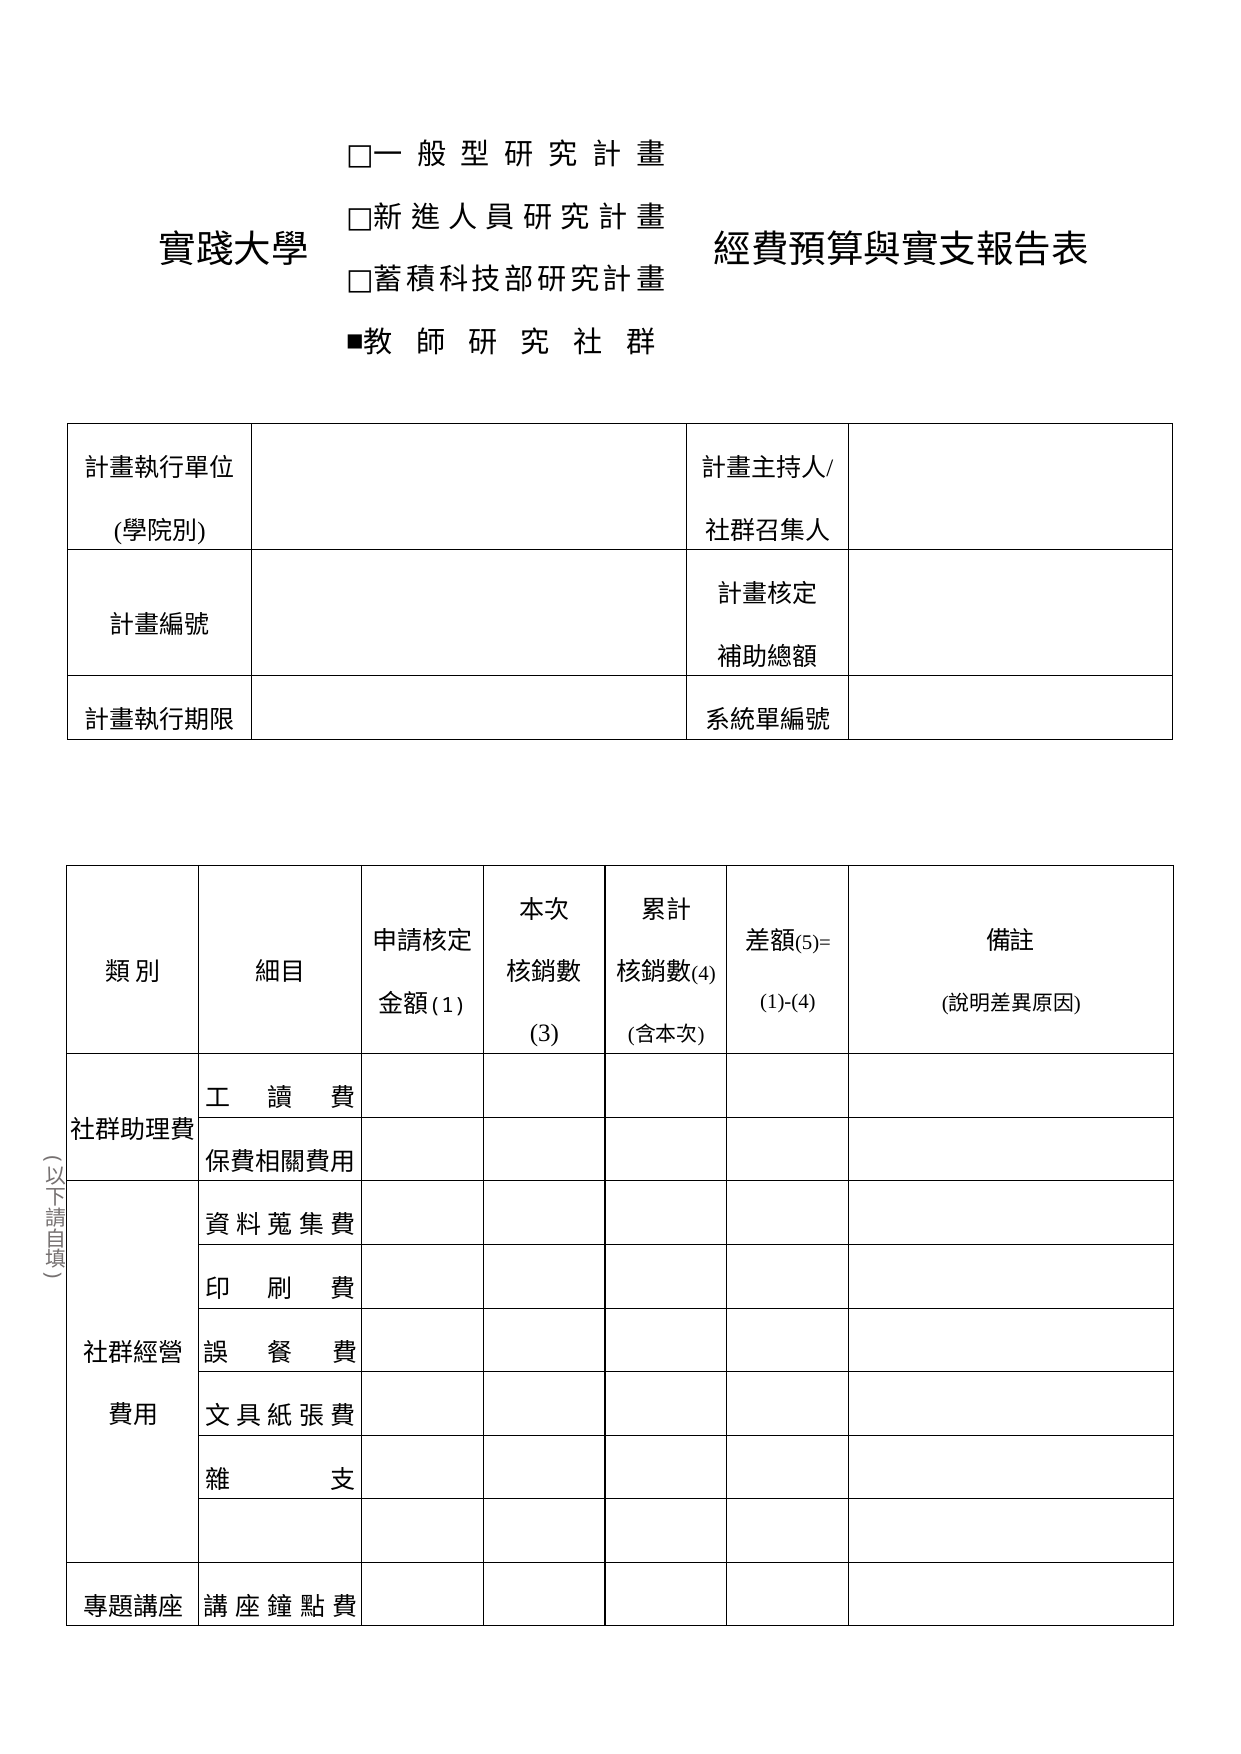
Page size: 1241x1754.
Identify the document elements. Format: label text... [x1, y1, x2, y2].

text (以下請自填) [40, 1152, 66, 1413]
table_cell [252, 550, 686, 675]
table_cell [727, 1054, 848, 1117]
table_cell 保費相關費用 [199, 1118, 361, 1180]
table_cell [484, 1499, 604, 1562]
table_cell 誤餐費 [199, 1309, 361, 1371]
table_cell [849, 1499, 1173, 1562]
table_cell [362, 1563, 483, 1625]
table_cell [727, 1372, 848, 1434]
table_cell [362, 1245, 483, 1307]
table_cell [484, 1054, 604, 1117]
table_header [849, 424, 1172, 549]
table_cell 社群經營 費用 [67, 1181, 198, 1562]
table_cell [849, 1181, 1173, 1244]
table_cell [849, 1118, 1173, 1180]
table_cell [133, 361, 334, 423]
table_cell [362, 1309, 483, 1371]
table_header 實踐大學 [133, 111, 334, 361]
table_cell [484, 1245, 604, 1307]
table_cell 計畫執行期限 [68, 676, 251, 739]
table_cell [252, 676, 686, 739]
table_cell 資料蒐集費 [199, 1181, 361, 1244]
table_cell □新進人員研究計畫 [335, 173, 694, 236]
table_cell 講座鐘點費 [199, 1563, 361, 1625]
table_cell [727, 1563, 848, 1625]
table_cell [727, 1309, 848, 1371]
table_header 類別 [67, 866, 198, 1053]
table_cell [727, 1436, 848, 1498]
table_cell □蓄積科技部研究計畫 [335, 236, 694, 298]
table_cell [362, 1436, 483, 1498]
table_cell [606, 1563, 726, 1625]
table_header [252, 424, 686, 549]
table_cell 印刷費 [199, 1245, 361, 1307]
table_cell [362, 1372, 483, 1434]
table_header 申請核定金額(1) [362, 866, 483, 1053]
table_cell [849, 1245, 1173, 1307]
table_cell 計畫核定 補助總額 [687, 550, 848, 675]
table_cell [727, 1118, 848, 1180]
table_cell [484, 1118, 604, 1180]
table_cell [335, 361, 694, 423]
table_cell [606, 1054, 726, 1117]
table_cell [362, 1054, 483, 1117]
table_cell 文具紙張費 [199, 1372, 361, 1434]
table_cell [362, 1118, 483, 1180]
table_cell [849, 1309, 1173, 1371]
table_cell [849, 676, 1172, 739]
table_header 累計 核銷數(4) (含本次) [606, 866, 726, 1053]
text [67, 1181, 71, 1413]
table_cell [484, 1436, 604, 1498]
table_cell [694, 361, 1107, 423]
table_cell [484, 1563, 604, 1625]
table_cell [199, 1499, 361, 1562]
table_header 差額(5)= (1)-(4) [727, 866, 848, 1053]
table_cell [606, 1499, 726, 1562]
table_cell 工讀費 [199, 1054, 361, 1117]
table_cell [849, 1372, 1173, 1434]
table_cell [362, 1499, 483, 1562]
table_cell [606, 1181, 726, 1244]
table_header 計畫主持人/社群召集人 [687, 424, 848, 549]
table_header 備註 (說明差異原因) [849, 866, 1173, 1053]
table_cell [849, 1436, 1173, 1498]
table_cell [484, 1372, 604, 1434]
table_cell [484, 1309, 604, 1371]
table_cell 雜支 [199, 1436, 361, 1498]
table_header 細目 [199, 866, 361, 1053]
table_cell [727, 1499, 848, 1562]
table_cell [849, 1054, 1173, 1117]
table_header 計畫執行單位 (學院別) [68, 424, 251, 549]
table_cell 專題講座 [67, 1563, 198, 1625]
table_cell 計畫編號 [68, 550, 251, 675]
table_cell [849, 550, 1172, 675]
table_cell [849, 1563, 1173, 1625]
table_header 本次 核銷數(3) [484, 866, 604, 1053]
table_cell [727, 1245, 848, 1307]
table_cell [362, 1181, 483, 1244]
table_cell [606, 1245, 726, 1307]
table_cell [606, 1372, 726, 1434]
table_header □一般型研究計畫 [335, 111, 694, 173]
table_cell [727, 1181, 848, 1244]
table_header 經費預算與實支報告表 [694, 111, 1107, 361]
table_cell 系統單編號 [687, 676, 848, 739]
table_cell 社群助理費 [67, 1054, 198, 1180]
table_cell [484, 1181, 604, 1244]
table_cell [606, 1309, 726, 1371]
table_cell [606, 1118, 726, 1180]
table_cell ■教師研究社群 [335, 298, 694, 361]
table_cell [606, 1436, 726, 1498]
